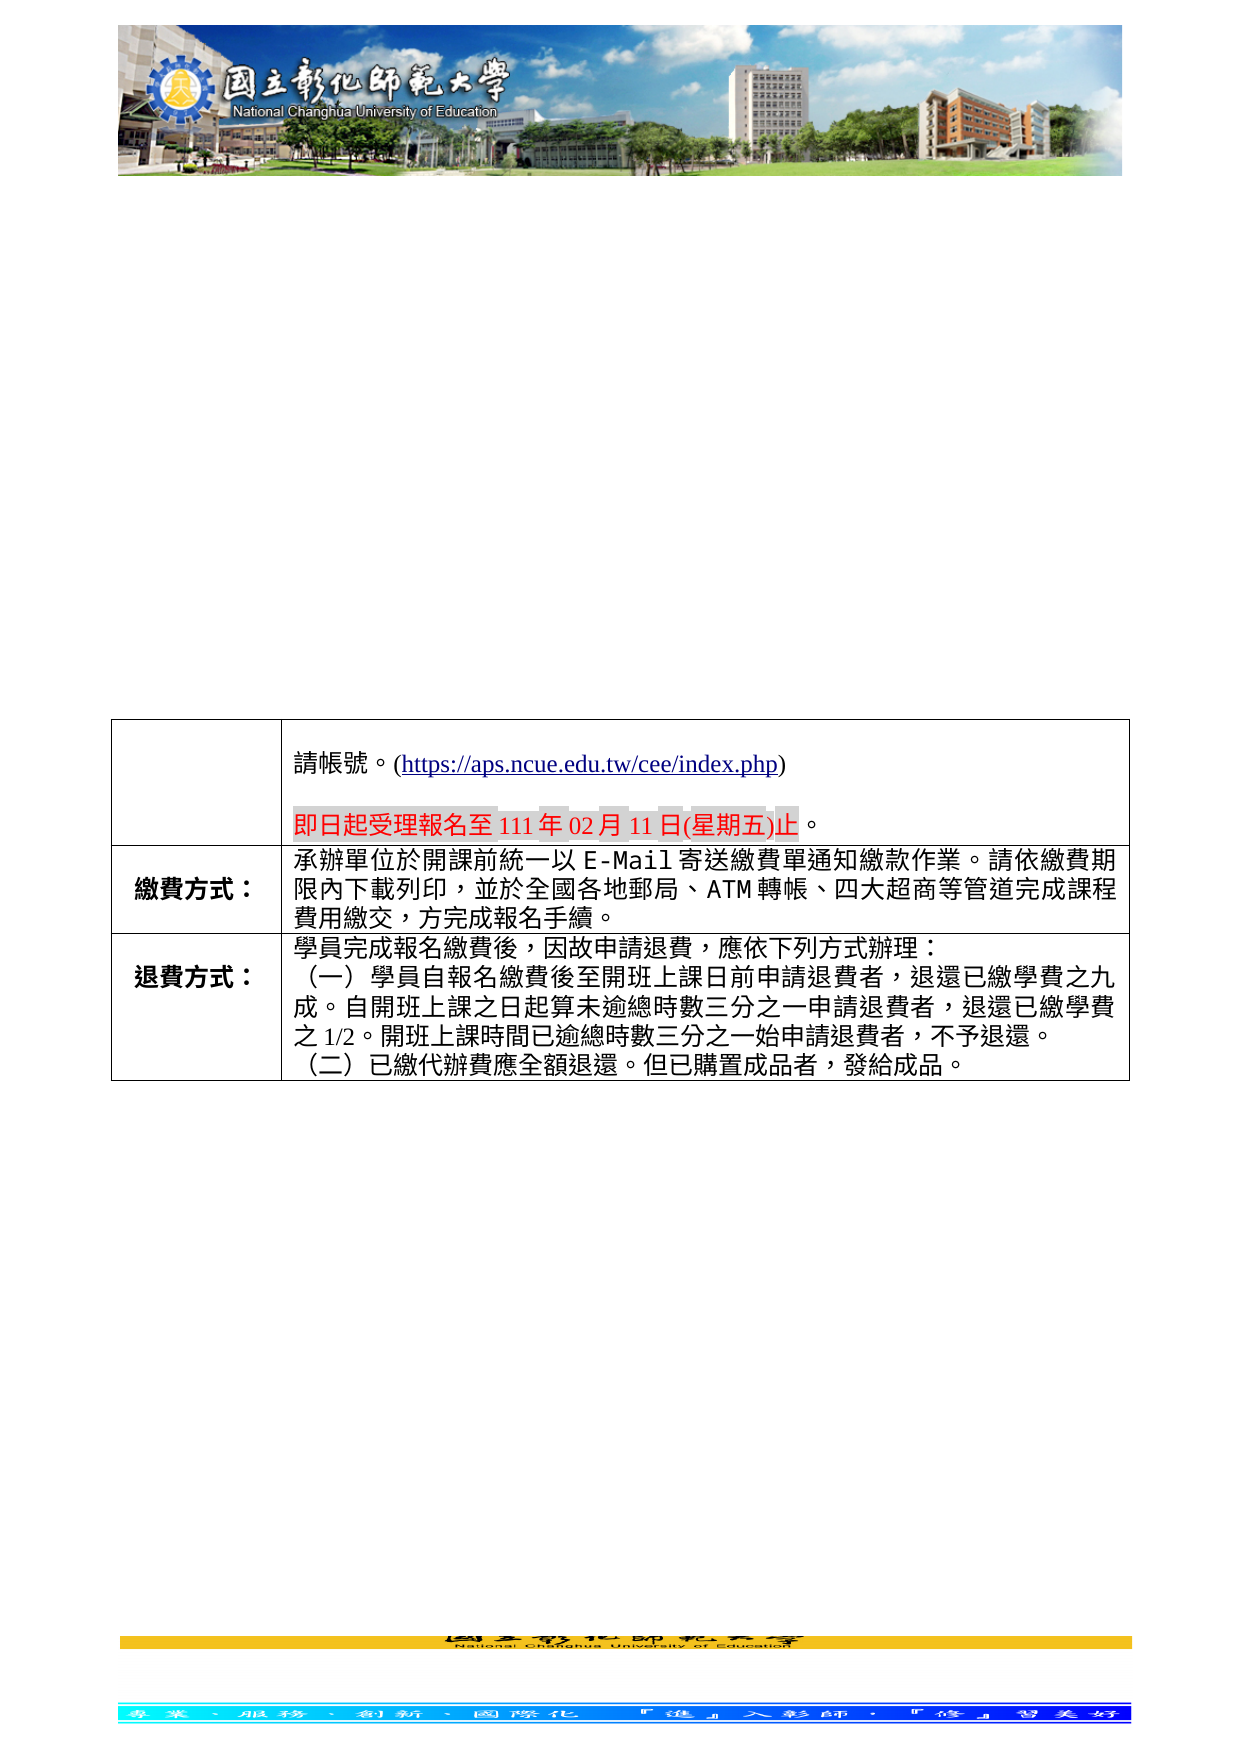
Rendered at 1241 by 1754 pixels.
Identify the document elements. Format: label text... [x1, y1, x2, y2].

table_cell 承辦單位於開課前統一以E-Mail寄送繳費單通知繳款作業。請依繳費期限內下載列印，並於全國各地郵局、ATM轉帳、四大超商等管道完成課程費用繳交，方完成報名手續。 [282, 846, 1129, 933]
table_cell 學員完成報名繳費後，因故申請退費，應依下列方式辦理： （一）學員自報名繳費後至開班上課日前申請退費者，退還已繳學費之九成。自開班上課之日起算未逾總時數三分之一申請退費者，退還已繳學費之1/2。開班上課時間已逾總時數三分之一始申請退費者，不予退還。 （二）已繳代辦費應全額退還。但已購置成品者，發給成品。 [282, 934, 1129, 1080]
table_cell 繳費方式： [112, 846, 281, 933]
table_cell 退費方式： [112, 934, 281, 1080]
table_cell [112, 720, 281, 845]
table_cell 請帳號。(https://aps.ncue.edu.tw/cee/index.php) 即日起受理報名至111年02月11日(星期五)止。 [282, 720, 1129, 845]
